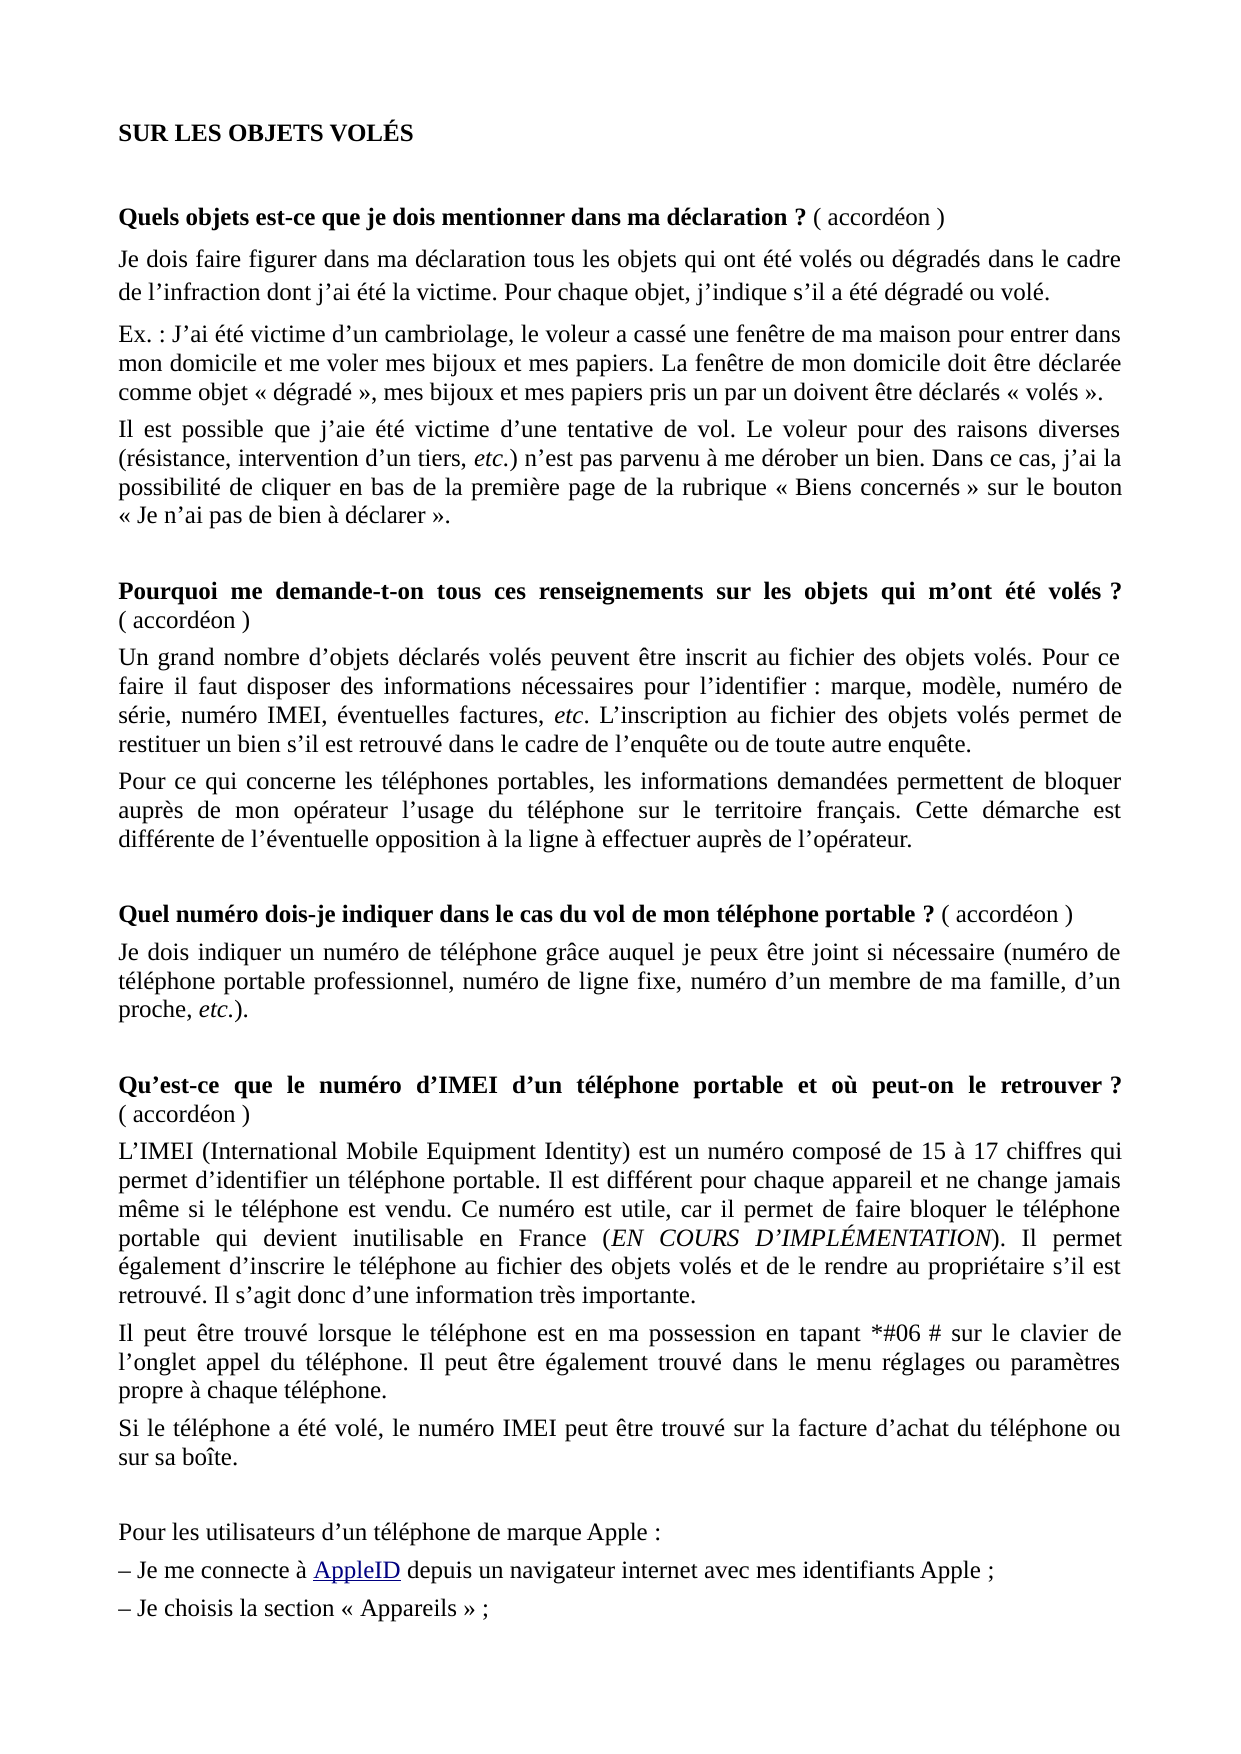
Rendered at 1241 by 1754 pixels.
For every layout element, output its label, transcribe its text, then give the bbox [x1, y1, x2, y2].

text SUR LES OBJETS VOLÉS [118, 118, 1122, 147]
text Ex. : J’ai été victime d’un cambriolage, le voleur a cassé une fenêtre de ma maison pour entrer dans mon domicile et me voler mes bijoux et mes papiers. La fenêtre de mon domicile doit être déclarée comme objet « dégradé », mes bijoux et mes papiers pris un par un doivent être déclarés « volés ». [118, 319, 1122, 405]
text L’IMEI (International Mobile Equipment Identity) est un numéro composé de 15 à 17 chiffres qui permet d’identifier un téléphone portable. Il est différent pour chaque appareil et ne change jamais même si le téléphone est vendu. Ce numéro est utile, car il permet de faire bloquer le téléphone portable qui devient inutilisable en France (EN COURS D’IMPLÉMENTATION). Il permet également d’inscrire le téléphone au fichier des objets volés et de le rendre au propriétaire s’il est retrouvé. Il s’agit donc d’une information très importante. [118, 1136, 1122, 1309]
text Je dois indiquer un numéro de téléphone grâce auquel je peux être joint si nécessaire (numéro de téléphone portable professionnel, numéro de ligne fixe, numéro d’un membre de ma famille, d’un proche, etc.). [118, 937, 1122, 1023]
text Si le téléphone a été volé, le numéro IMEI peut être trouvé sur la facture d’achat du téléphone ou sur sa boîte. [118, 1413, 1122, 1471]
text Quels objets est-ce que je dois mentionner dans ma déclaration ? ( accordéon ) [118, 202, 1122, 231]
text Un grand nombre d’objets déclarés volés peuvent être inscrit au fichier des objets volés. Pour ce faire il faut disposer des informations nécessaires pour l’identifier : marque, modèle, numéro de série, numéro IMEI, éventuelles factures, etc. L’inscription au fichier des objets volés permet de restituer un bien s’il est retrouvé dans le cadre de l’enquête ou de toute autre enquête. [118, 642, 1122, 757]
text Il peut être trouvé lorsque le téléphone est en ma possession en tapant *#06 # sur le clavier de l’onglet appel du téléphone. Il peut être également trouvé dans le menu réglages ou paramètres propre à chaque téléphone. [118, 1318, 1122, 1404]
text – Je me connecte à AppleID depuis un navigateur internet avec mes identifiants Apple ; [118, 1555, 1122, 1584]
text Je dois faire figurer dans ma déclaration tous les objets qui ont été volés ou dégradés dans le cadre de l’infraction dont j’ai été la victime. Pour chaque objet, j’indique s’il a été dégradé ou volé. [118, 244, 1122, 306]
text Quel numéro dois-je indiquer dans le cas du vol de mon téléphone portable ? ( accordéon ) [118, 899, 1122, 928]
text Il est possible que j’aie été victime d’une tentative de vol. Le voleur pour des raisons diverses (résistance, intervention d’un tiers, etc.) n’est pas parvenu à me dérober un bien. Dans ce cas, j’ai la possibilité de cliquer en bas de la première page de la rubrique « Biens concernés » sur le bouton « Je n’ai pas de bien à déclarer ». [118, 414, 1122, 529]
text Pour ce qui concerne les téléphones portables, les informations demandées permettent de bloquer auprès de mon opérateur l’usage du téléphone sur le territoire français. Cette démarche est différente de l’éventuelle opposition à la ligne à effectuer auprès de l’opérateur. [118, 766, 1122, 853]
text Pour les utilisateurs d’un téléphone de marque Apple : [118, 1517, 1122, 1546]
text – Je choisis la section « Appareils » ; [118, 1593, 1122, 1621]
text Qu’est-ce que le numéro d’IMEI d’un téléphone portable et où peut-on le retrouver ? ( accordéon ) [118, 1070, 1122, 1127]
text Pourquoi me demande-t-on tous ces renseignements sur les objets qui m’ont été volés ? ( accordéon ) [118, 576, 1122, 633]
